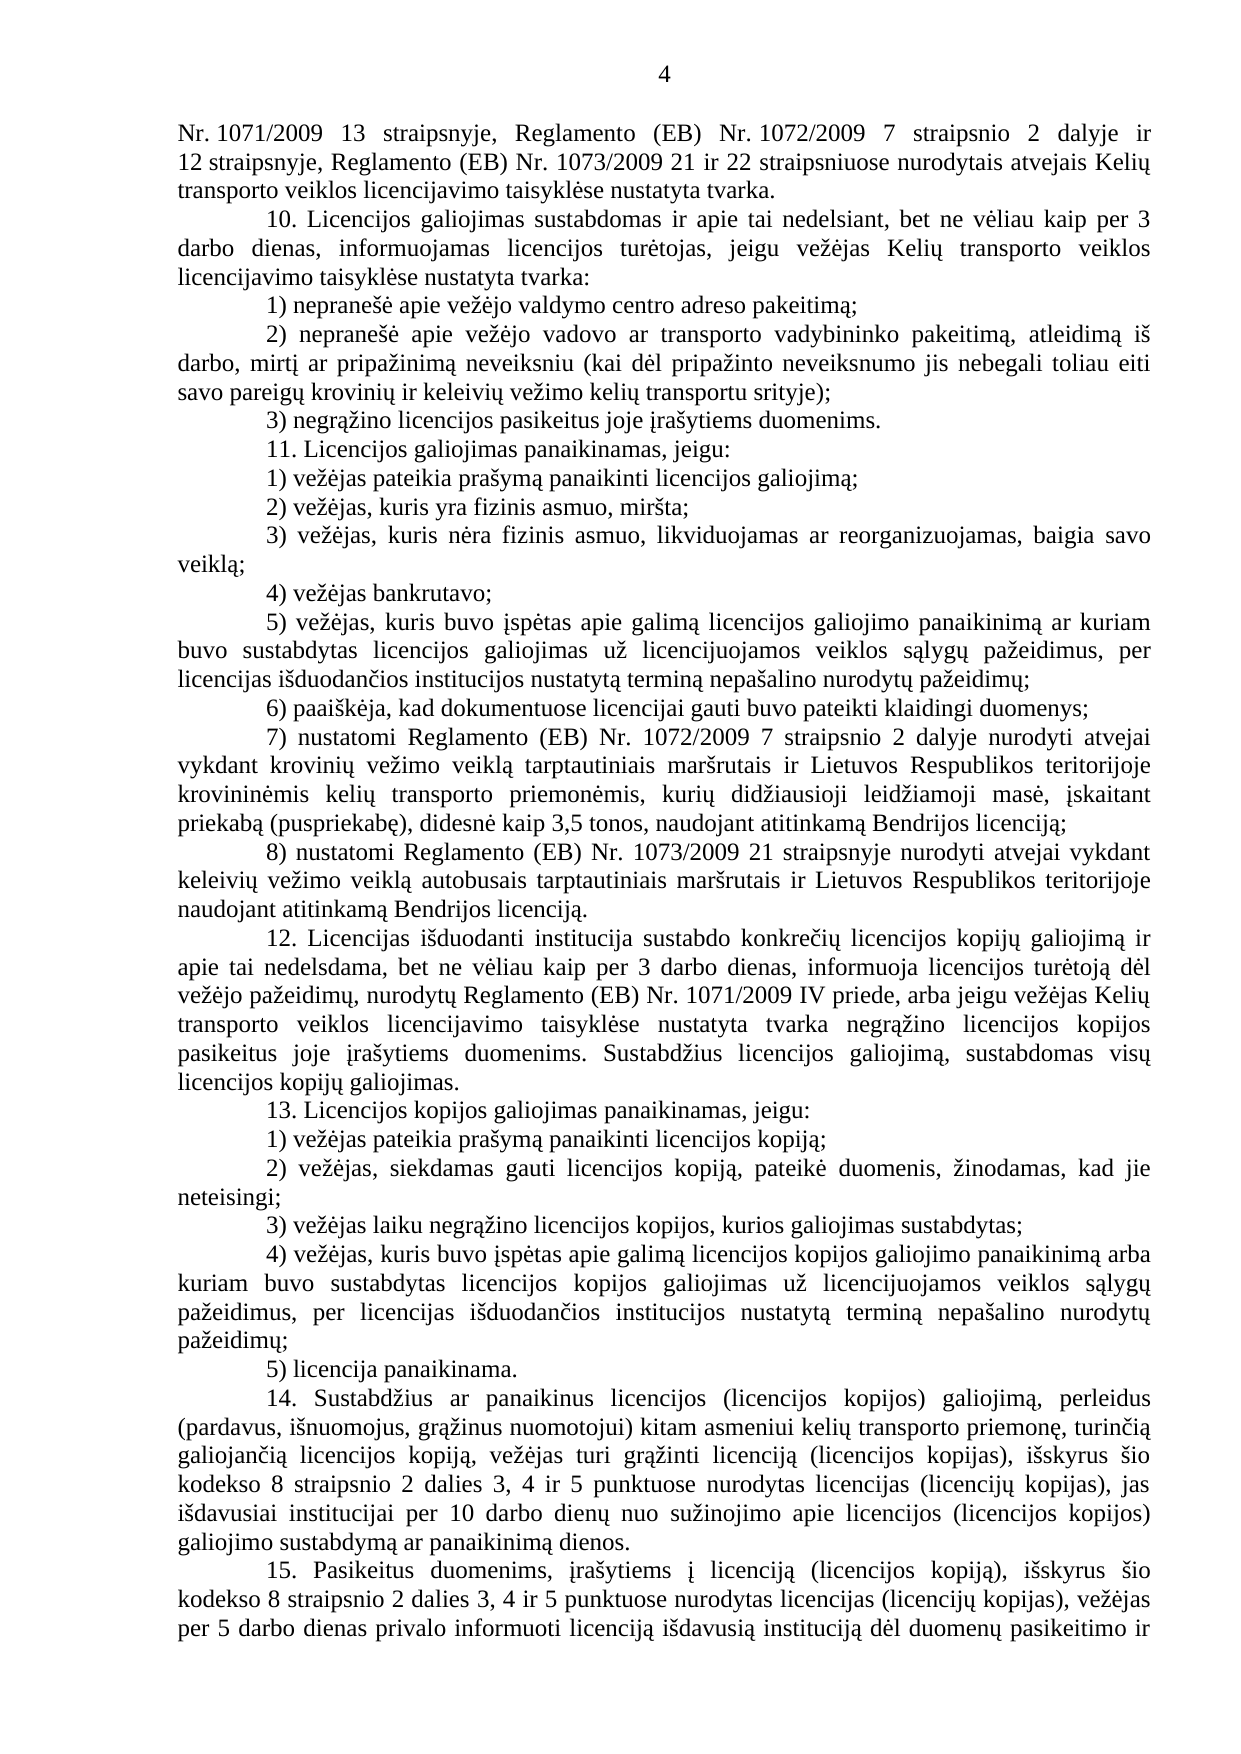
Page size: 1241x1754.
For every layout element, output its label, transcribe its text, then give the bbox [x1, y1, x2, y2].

text 3) vežėjas laiku negrąžino licencijos kopijos, kurios galiojimas sustabdytas; [177, 1211, 1152, 1239]
text 12. Licencijas išduodanti institucija sustabdo konkrečių licencijos kopijų galiojimą ir apie tai nedelsdama, bet ne vėliau kaip per 3 darbo dienas, informuoja licencijos turėtoją dėl vežėjo pažeidimų, nurodytų Reglamento (EB) Nr. 1071/2009 IV priede, arba jeigu vežėjas Kelių transporto veiklos licencijavimo taisyklėse nustatyta tvarka negrąžino licencijos kopijos pasikeitus joje įrašytiems duomenims. Sustabdžius licencijos galiojimą, sustabdomas visų licencijos kopijų galiojimas. [177, 923, 1152, 1096]
text 7) nustatomi Reglamento (EB) Nr. 1072/2009 7 straipsnio 2 dalyje nurodyti atvejai vykdant krovinių vežimo veiklą tarptautiniais maršrutais ir Lietuvos Respublikos teritorijoje krovininėmis kelių transporto priemonėmis, kurių didžiausioji leidžiamoji masė, įskaitant priekabą (puspriekabę), didesnė kaip 3,5 tonos, naudojant atitinkamą Bendrijos licenciją; [177, 722, 1152, 837]
text 5) vežėjas, kuris buvo įspėtas apie galimą licencijos galiojimo panaikinimą ar kuriam buvo sustabdytas licencijos galiojimas už licencijuojamos veiklos sąlygų pažeidimus, per licencijas išduodančios institucijos nustatytą terminą nepašalino nurodytų pažeidimų; [177, 607, 1152, 693]
text 2) vežėjas, siekdamas gauti licencijos kopiją, pateikė duomenis, žinodamas, kad jie neteisingi; [177, 1153, 1152, 1211]
text 10. Licencijos galiojimas sustabdomas ir apie tai nedelsiant, bet ne vėliau kaip per 3 darbo dienas, informuojamas licencijos turėtojas, jeigu vežėjas Kelių transporto veiklos licencijavimo taisyklėse nustatyta tvarka: [177, 204, 1152, 291]
text 5) licencija panaikinama. [177, 1354, 1152, 1383]
text 1) vežėjas pateikia prašymą panaikinti licencijos galiojimą; [177, 463, 1152, 492]
text 2) vežėjas, kuris yra fizinis asmuo, miršta; [177, 492, 1152, 521]
text 8) nustatomi Reglamento (EB) Nr. 1073/2009 21 straipsnyje nurodyti atvejai vykdant keleivių vežimo veiklą autobusais tarptautiniais maršrutais ir Lietuvos Respublikos teritorijoje naudojant atitinkamą Bendrijos licenciją. [177, 837, 1152, 923]
text 4) vežėjas bankrutavo; [177, 578, 1152, 607]
text 11. Licencijos galiojimas panaikinamas, jeigu: [177, 434, 1152, 463]
text 6) paaiškėja, kad dokumentuose licencijai gauti buvo pateikti klaidingi duomenys; [177, 693, 1152, 722]
text 15. Pasikeitus duomenims, įrašytiems į licenciją (licencijos kopiją), išskyrus šio kodekso 8 straipsnio 2 dalies 3, 4 ir 5 punktuose nurodytas licencijas (licencijų kopijas), vežėjas per 5 darbo dienas privalo informuoti licenciją išdavusią instituciją dėl duomenų pasikeitimo ir [177, 1556, 1152, 1642]
text 14. Sustabdžius ar panaikinus licencijos (licencijos kopijos) galiojimą, perleidus (pardavus, išnuomojus, grąžinus nuomotojui) kitam asmeniui kelių transporto priemonę, turinčią galiojančią licencijos kopiją, vežėjas turi grąžinti licenciją (licencijos kopijas), išskyrus šio kodekso 8 straipsnio 2 dalies 3, 4 ir 5 punktuose nurodytas licencijas (licencijų kopijas), jas išdavusiai institucijai per 10 darbo dienų nuo sužinojimo apie licencijos (licencijos kopijos) galiojimo sustabdymą ar panaikinimą dienos. [177, 1383, 1152, 1556]
text 13. Licencijos kopijos galiojimas panaikinamas, jeigu: [177, 1096, 1152, 1124]
text 2) nepranešė apie vežėjo vadovo ar transporto vadybininko pakeitimą, atleidimą iš darbo, mirtį ar pripažinimą neveiksniu (kai dėl pripažinto neveiksnumo jis nebegali toliau eiti savo pareigų krovinių ir keleivių vežimo kelių transportu srityje); [177, 319, 1152, 406]
text 3) negrąžino licencijos pasikeitus joje įrašytiems duomenims. [177, 406, 1152, 434]
text Nr. 1071/2009 13 straipsnyje, Reglamento (EB) Nr. 1072/2009 7 straipsnio 2 dalyje ir 12 straipsnyje, Reglamento (EB) Nr. 1073/2009 21 ir 22 straipsniuose nurodytais atvejais Kelių transporto veiklos licencijavimo taisyklėse nustatyta tvarka. [177, 118, 1152, 204]
text 1) vežėjas pateikia prašymą panaikinti licencijos kopiją; [177, 1124, 1152, 1153]
text 4) vežėjas, kuris buvo įspėtas apie galimą licencijos kopijos galiojimo panaikinimą arba kuriam buvo sustabdytas licencijos kopijos galiojimas už licencijuojamos veiklos sąlygų pažeidimus, per licencijas išduodančios institucijos nustatytą terminą nepašalino nurodytų pažeidimų; [177, 1239, 1152, 1354]
text 3) vežėjas, kuris nėra fizinis asmuo, likviduojamas ar reorganizuojamas, baigia savo veiklą; [177, 521, 1152, 578]
text 1) nepranešė apie vežėjo valdymo centro adreso pakeitimą; [177, 291, 1152, 319]
